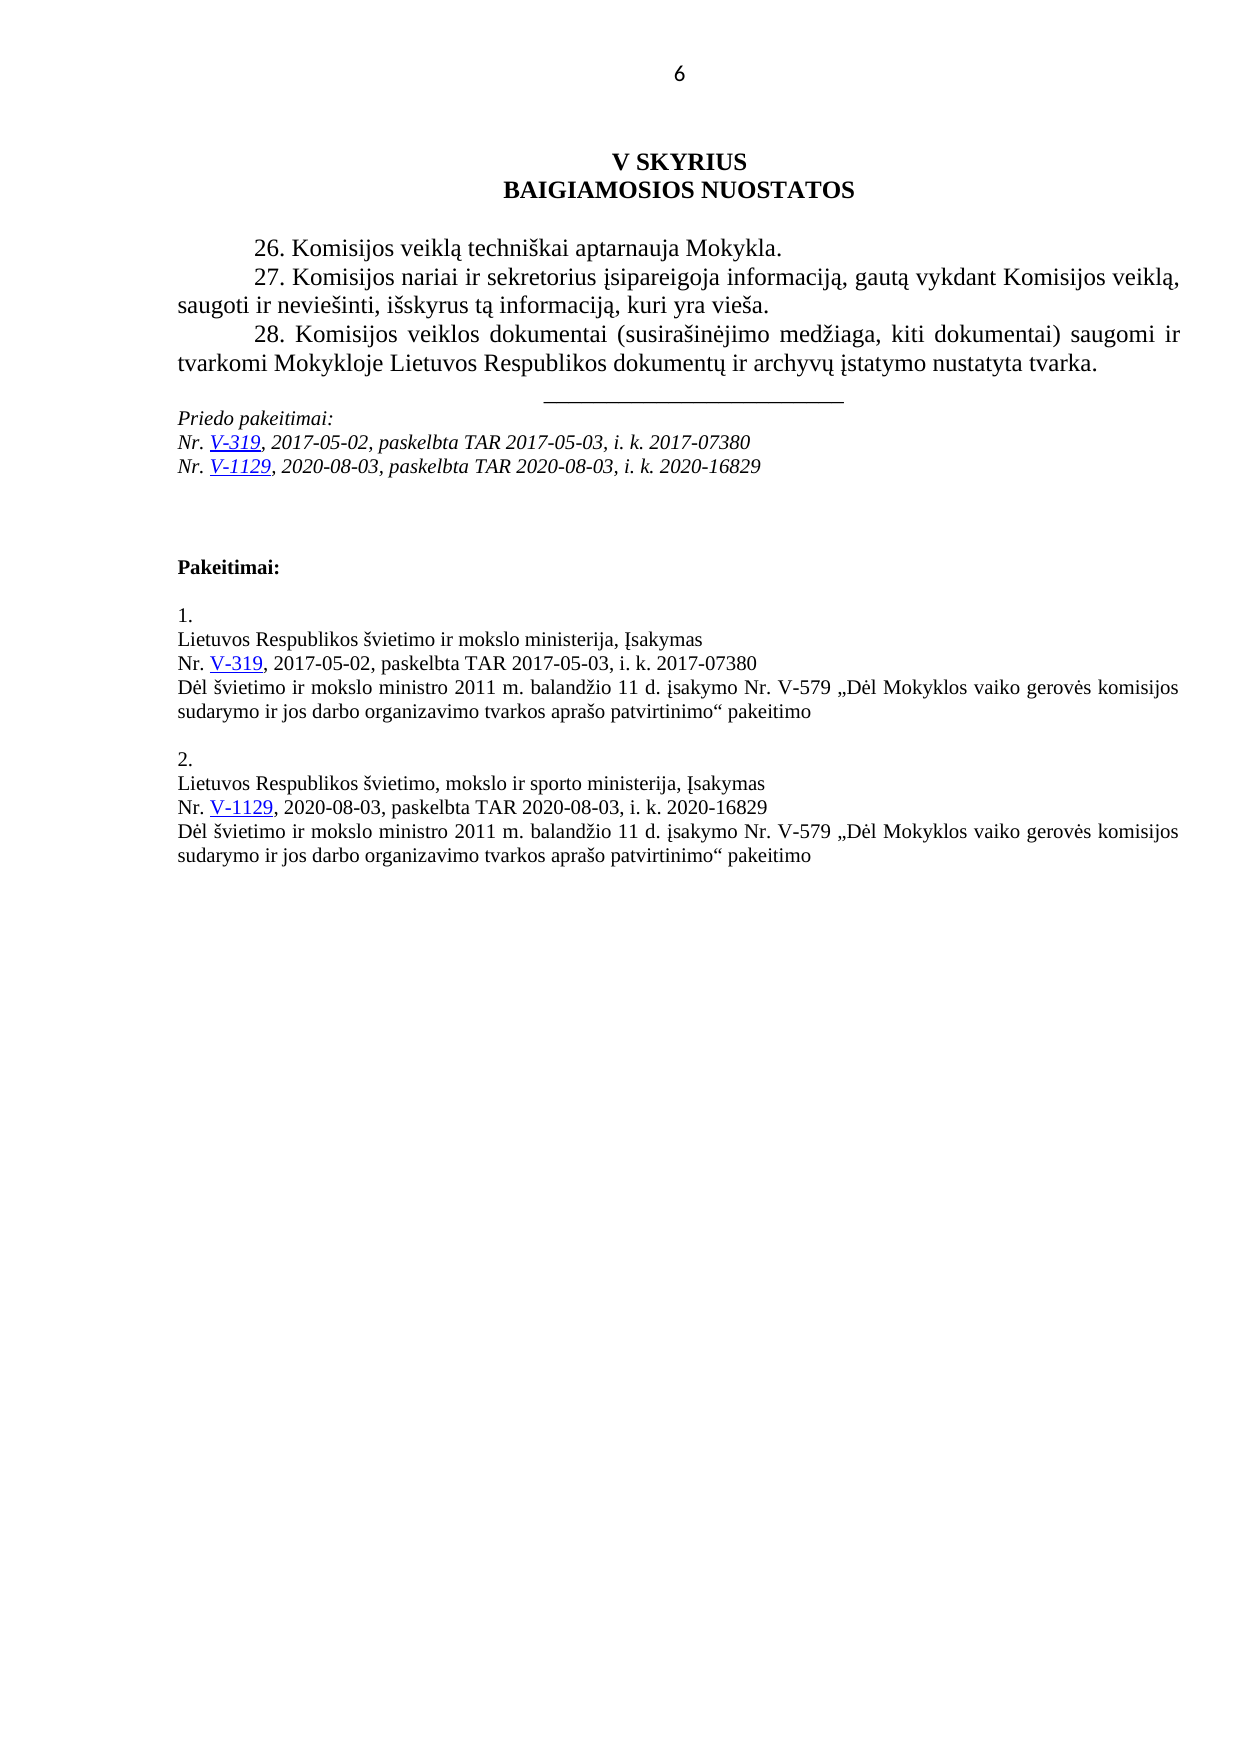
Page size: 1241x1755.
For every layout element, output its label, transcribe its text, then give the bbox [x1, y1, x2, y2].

text BAIGIAMOSIOS NUOSTATOS [177, 176, 1181, 204]
text Nr. V-1129, 2020-08-03, paskelbta TAR 2020-08-03, i. k. 2020-16829 [177, 454, 1181, 478]
text Lietuvos Respublikos švietimo ir mokslo ministerija, Įsakymas [177, 627, 1181, 651]
text Dėl švietimo ir mokslo ministro 2011 m. balandžio 11 d. įsakymo Nr. V-579 „Dėl Mokyklos vaiko gerovės komisijos sudarymo ir jos darbo organizavimo tvarkos aprašo patvirtinimo“ pakeitimo [177, 819, 1181, 867]
text Dėl švietimo ir mokslo ministro 2011 m. balandžio 11 d. įsakymo Nr. V-579 „Dėl Mokyklos vaiko gerovės komisijos sudarymo ir jos darbo organizavimo tvarkos aprašo patvirtinimo“ pakeitimo [177, 675, 1181, 723]
text Nr. V-319, 2017-05-02, paskelbta TAR 2017-05-03, i. k. 2017-07380 [177, 430, 1181, 454]
text ________________________ [177, 377, 1166, 406]
text Nr. V-1129, 2020-08-03, paskelbta TAR 2020-08-03, i. k. 2020-16829 [177, 795, 1181, 819]
text 1. [177, 603, 1181, 627]
text 27. Komisijos nariai ir sekretorius įsipareigoja informaciją, gautą vykdant Komisijos veiklą, saugoti ir neviešinti, išskyrus tą informaciją, kuri yra vieša. [177, 262, 1181, 319]
text V SKYRIUS [177, 147, 1181, 176]
text 2. [177, 747, 1181, 771]
text Nr. V-319, 2017-05-02, paskelbta TAR 2017-05-03, i. k. 2017-07380 [177, 651, 1181, 675]
text 26. Komisijos veiklą techniškai aptarnauja Mokykla. [177, 233, 1181, 262]
text Lietuvos Respublikos švietimo, mokslo ir sporto ministerija, Įsakymas [177, 771, 1181, 795]
text 28. Komisijos veiklos dokumentai (susirašinėjimo medžiaga, kiti dokumentai) saugomi ir tvarkomi Mokykloje Lietuvos Respublikos dokumentų ir archyvų įstatymo nustatyta tvarka. [177, 319, 1181, 377]
text Priedo pakeitimai: [177, 406, 1181, 430]
text Pakeitimai: [177, 555, 1181, 579]
